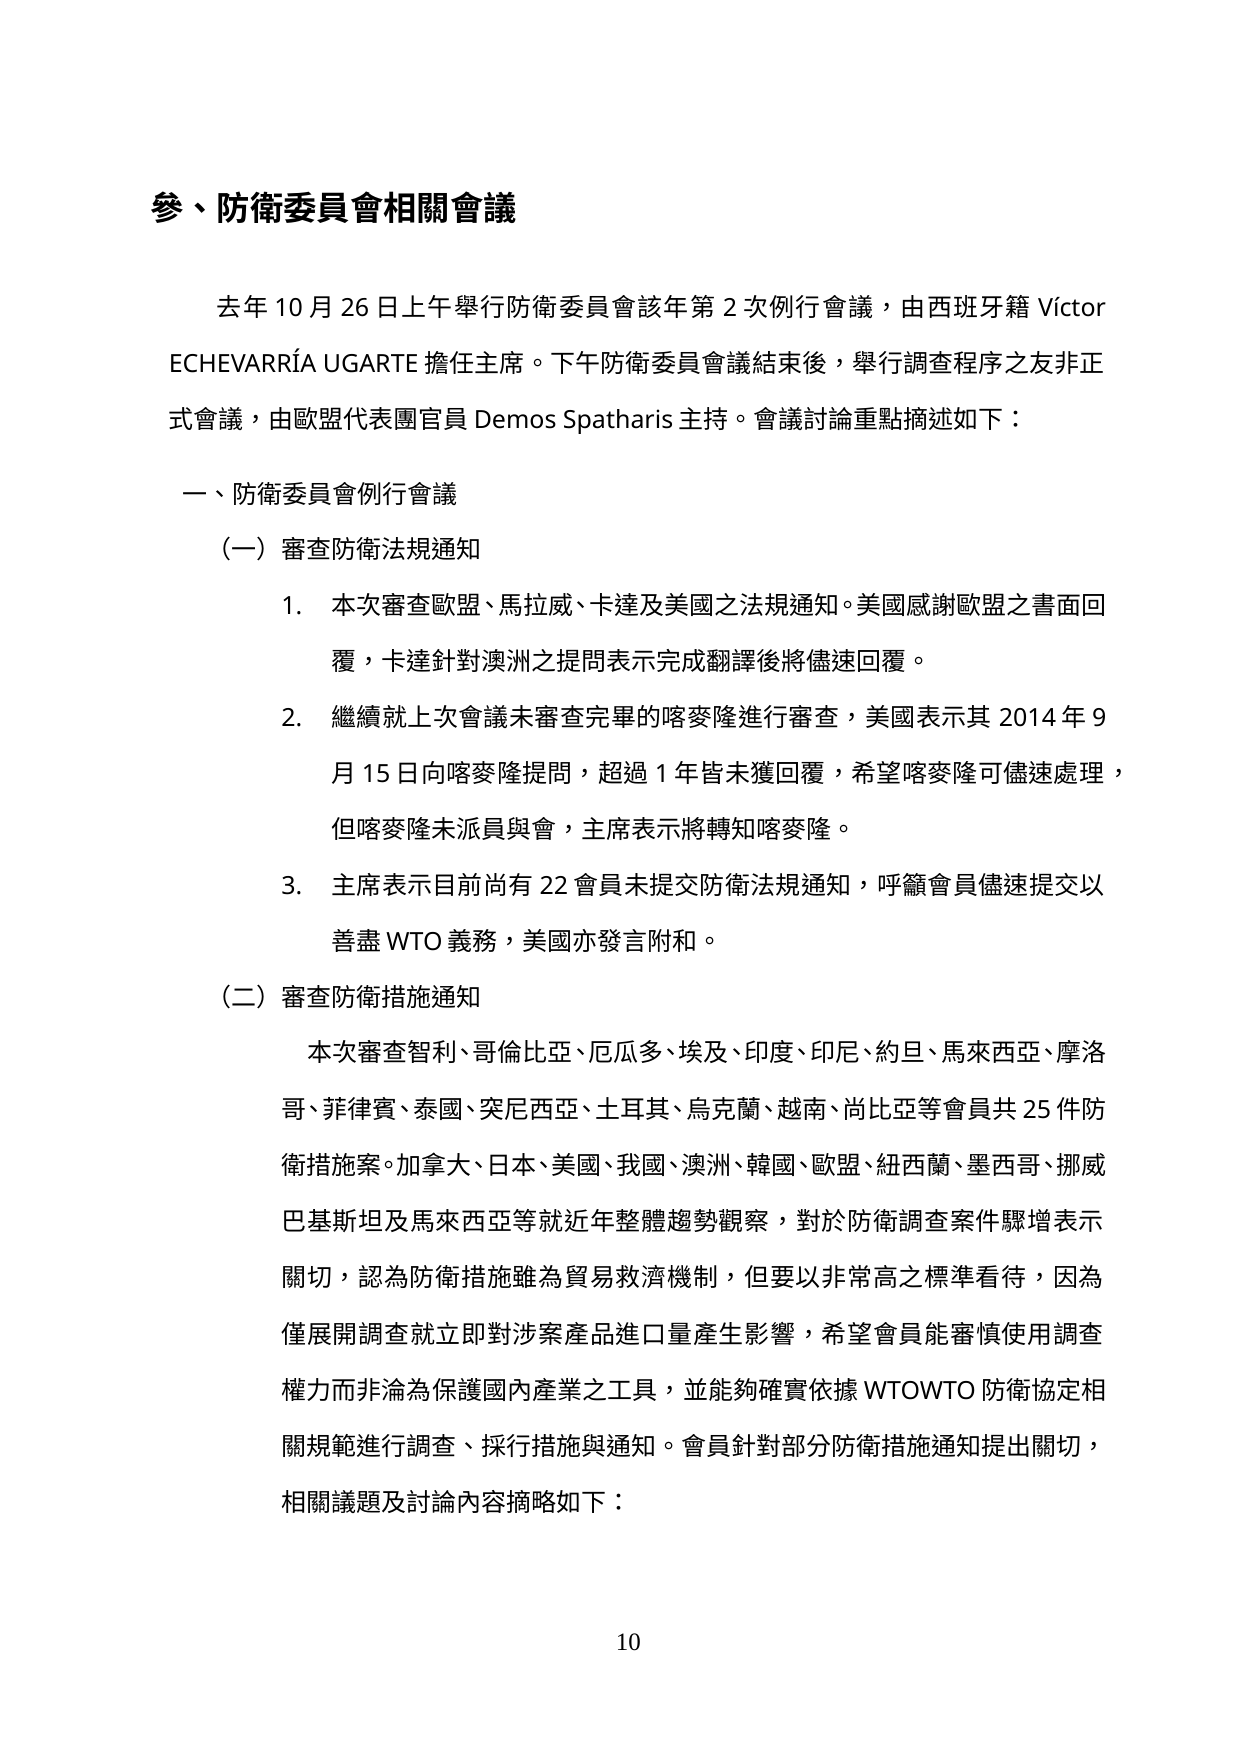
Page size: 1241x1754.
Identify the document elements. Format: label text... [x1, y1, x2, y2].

list 主席表示目前尚有22會員未提交防衛法規通知，呼籲會員儘速提交以善盡WTO義務，美國亦發言附和。 [281, 865, 1106, 958]
text （二）審查防衛措施通知 [206, 977, 1106, 1014]
text 本次審查智利、哥倫比亞、厄瓜多、埃及、印度、印尼、約旦、馬來西亞、摩洛哥、菲律賓、泰國、突尼西亞、土耳其、烏克蘭、越南、尚比亞等會員共25件防衛措施案。加拿大、日本、美國、我國、澳洲、韓國、歐盟、紐西蘭、墨西哥、挪威、巴基斯坦及馬來西亞等就近年整體趨勢觀察，對於防衛調查案件驟增表示關切，認為防衛措施雖為貿易救濟機制，但要以非常高之標準看待，因為僅展開調查就立即對涉案產品進口量產生影響，希望會員能審慎使用調查權力而非淪為保護國內產業之工具，並能夠確實依據WTOWTO防衛協定相關規範進行調查、採行措施與通知。會員針對部分防衛措施通知提出關切，相關議題及討論內容摘略如下： [281, 1032, 1106, 1520]
text （一）審查防衛法規通知 [206, 529, 1106, 567]
list 本次審查歐盟、馬拉威、卡達及美國之法規通知。美國感謝歐盟之書面回覆，卡達針對澳洲之提問表示完成翻譯後將儘速回覆。 [281, 585, 1106, 678]
text 參、防衛委員會相關會議 [150, 169, 1106, 244]
text 去年10月26日上午舉行防衛委員會該年第2次例行會議，由西班牙籍Víctor ECHEVARRÍA UGARTE擔任主席。下午防衛委員會議結束後，舉行調查程序之友非正式會議，由歐盟代表團官員Demos Spatharis主持。會議討論重點摘述如下： [168, 287, 1106, 437]
list 繼續就上次會議未審查完畢的喀麥隆進行審查，美國表示其2014年9月15日向喀麥隆提問，超過1年皆未獲回覆，希望喀麥隆可儘速處理，但喀麥隆未派員與會，主席表示將轉知喀麥隆。 [281, 697, 1106, 847]
text 一、防衛委員會例行會議 [182, 473, 1106, 511]
